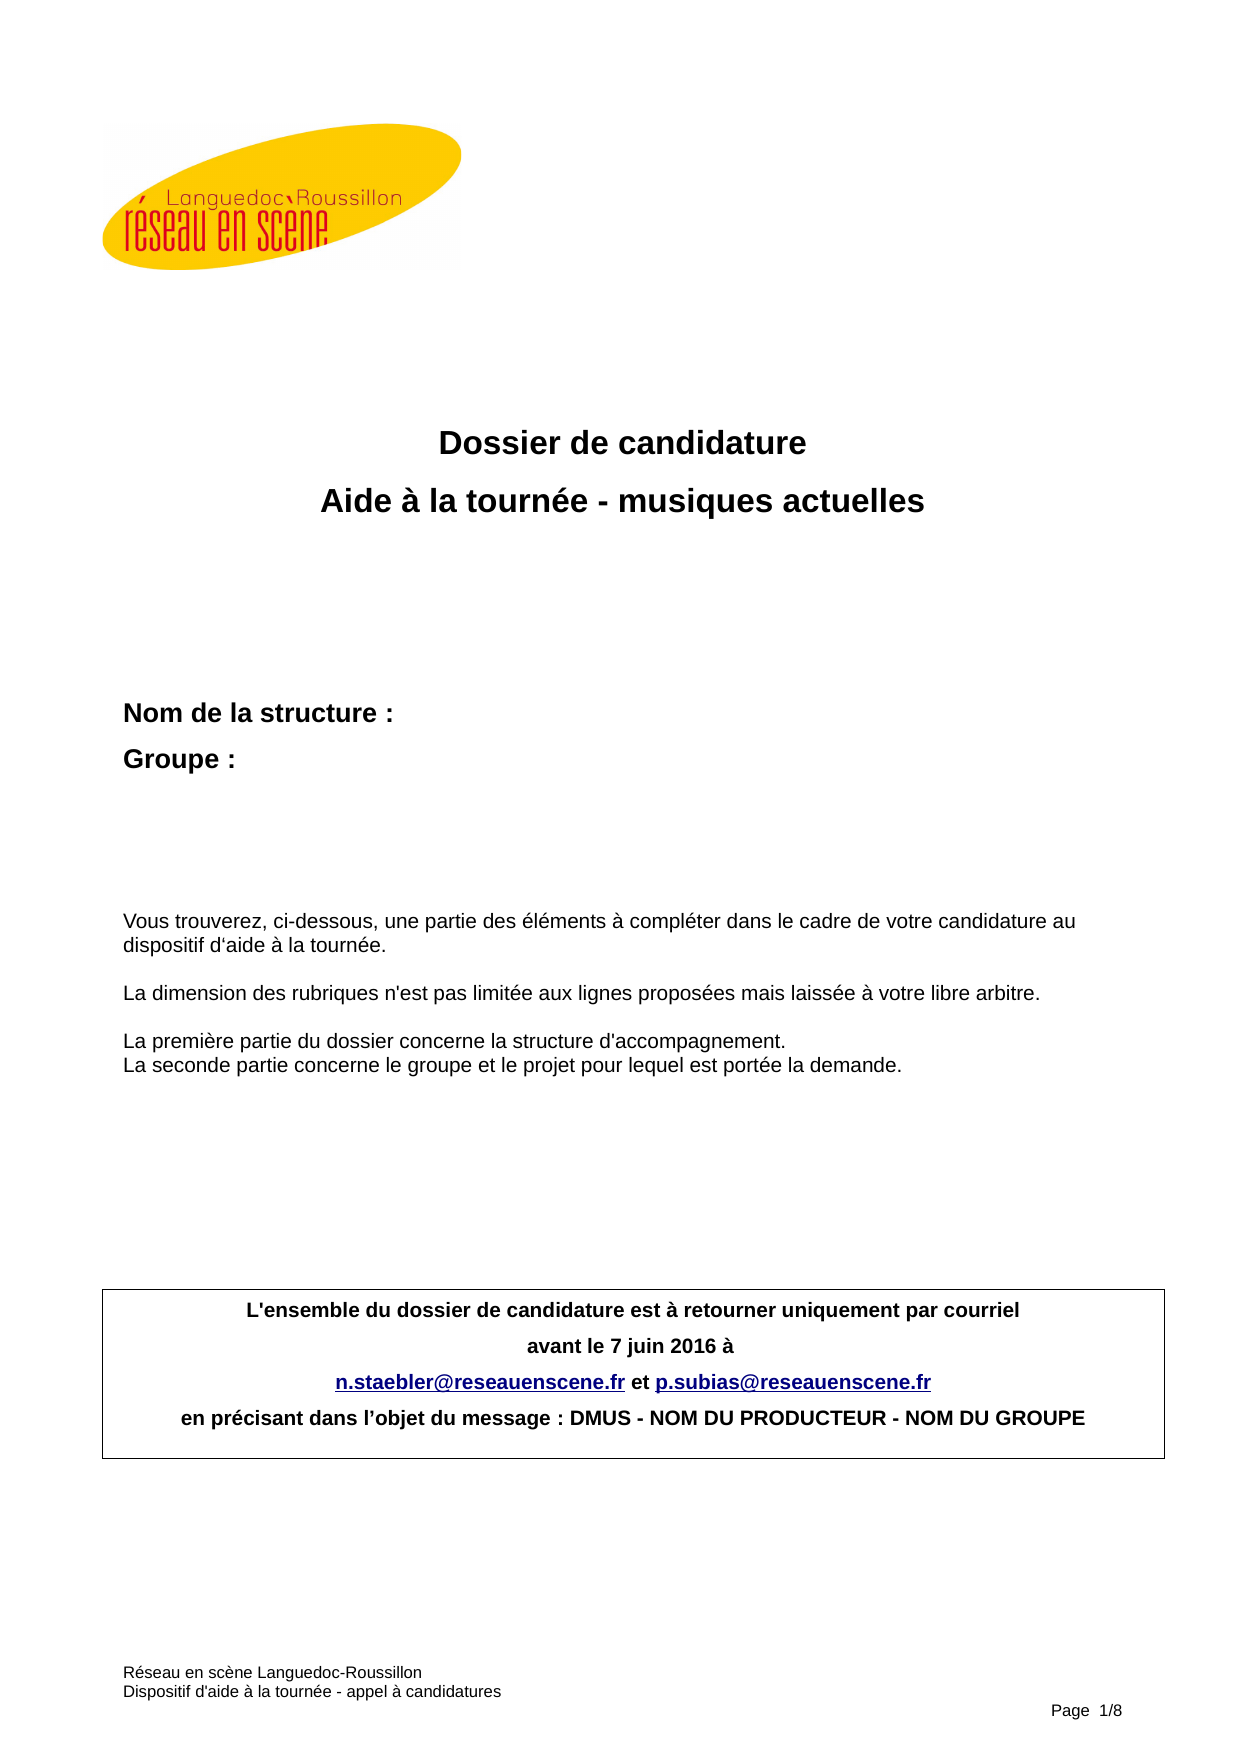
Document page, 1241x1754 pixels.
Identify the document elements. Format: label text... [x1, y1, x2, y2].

text Vous trouverez, ci-dessous, une partie des éléments à compléter dans le cadre de votre candidature au dispositif d‘aide à la tournée. [123, 909, 1122, 957]
text La dimension des rubriques n'est pas limitée aux lignes proposées mais laissée à votre libre arbitre. [123, 981, 1122, 1004]
text Groupe : [123, 743, 1122, 775]
text Aide à la tournée - musiques actuelles [123, 481, 1122, 519]
text Dossier de candidature [123, 423, 1122, 462]
text avant le 7 juin 2016 à [111, 1334, 1156, 1358]
text n.staebler@reseauenscene.fr et p.subias@reseauenscene.fr [111, 1370, 1156, 1394]
text L'ensemble du dossier de candidature est à retourner uniquement par courriel [111, 1298, 1156, 1322]
text La seconde partie concerne le groupe et le projet pour lequel est portée la demande. [123, 1052, 1122, 1076]
picture [102, 123, 462, 270]
text La première partie du dossier concerne la structure d'accompagnement. [123, 1028, 1122, 1052]
text en précisant dans l’objet du message : DMUS - NOM DU PRODUCTEUR - NOM DU GROUPE [111, 1406, 1156, 1430]
text Nom de la structure : [123, 697, 1122, 728]
